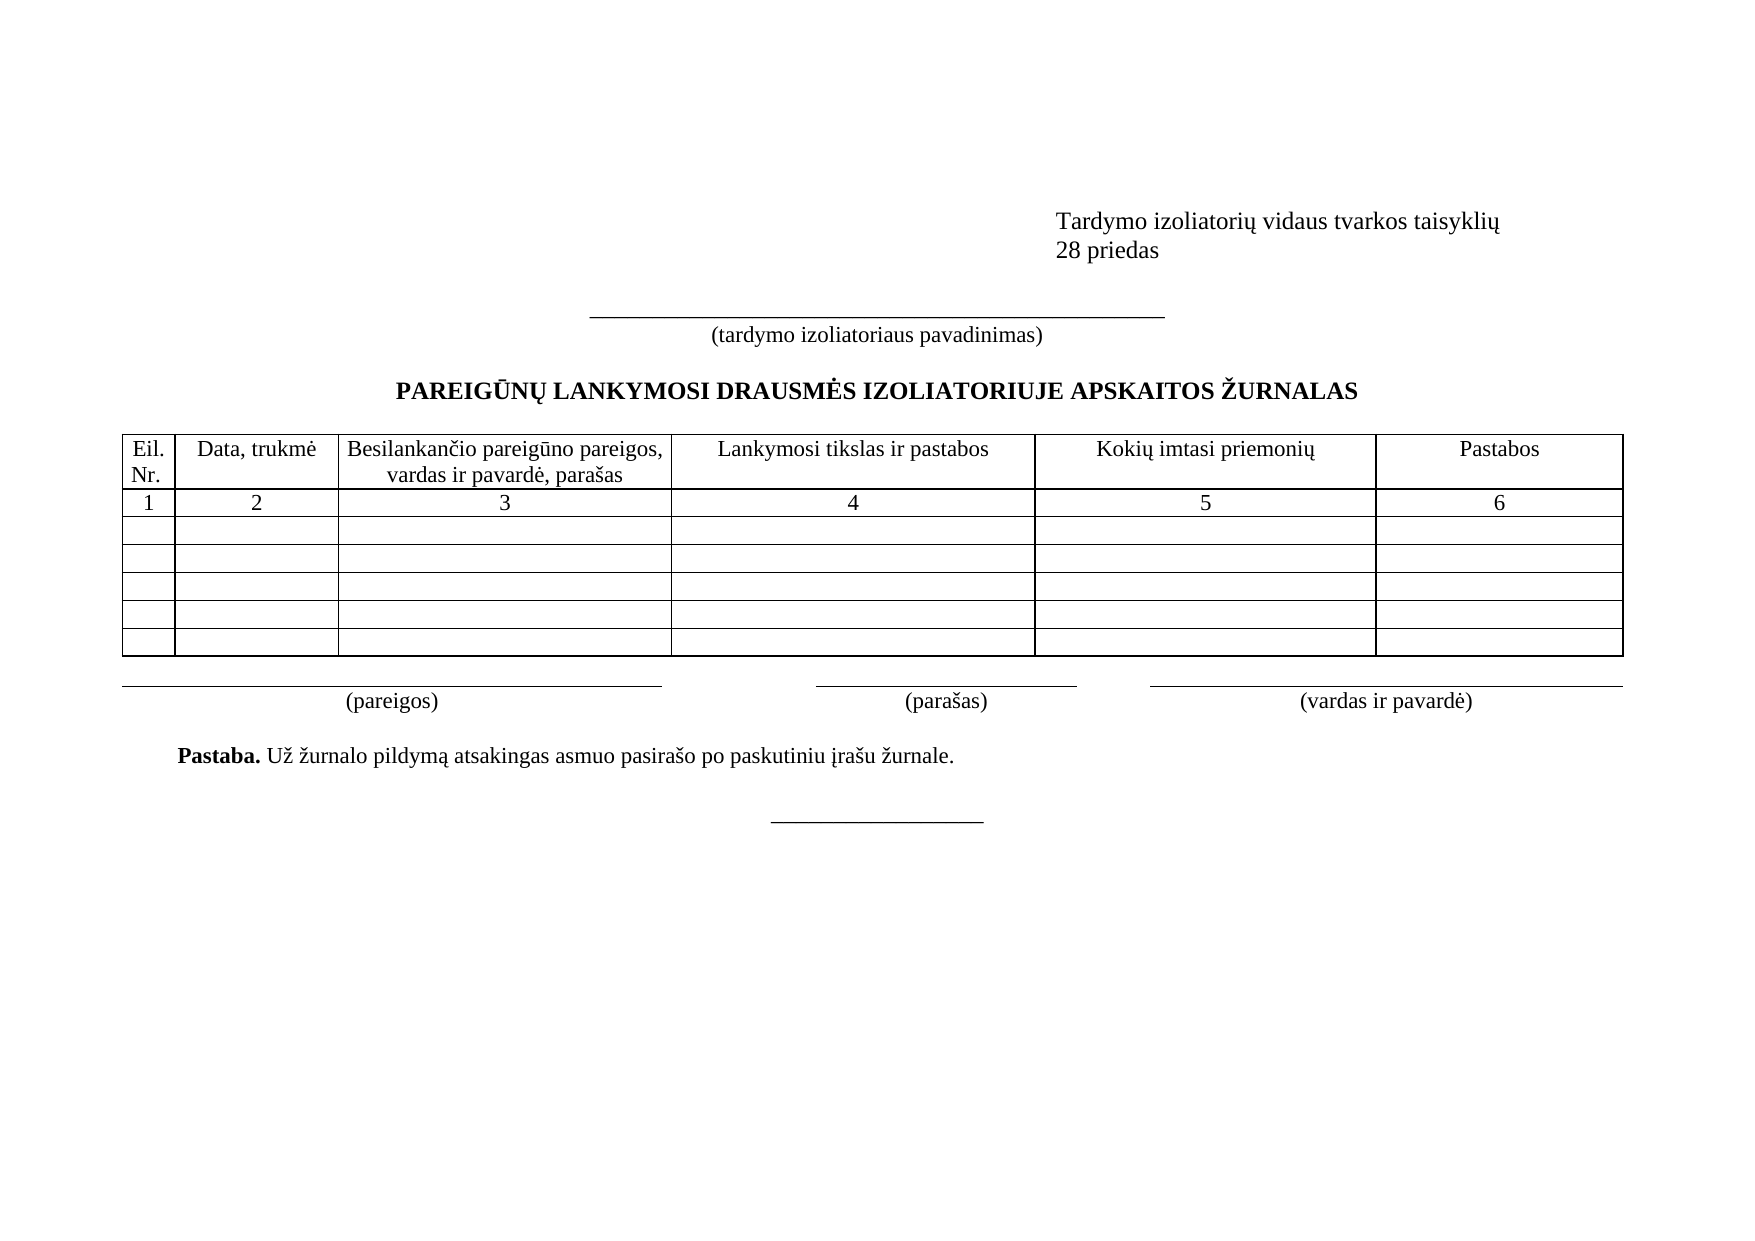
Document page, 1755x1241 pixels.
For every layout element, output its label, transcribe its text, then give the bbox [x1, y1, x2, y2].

text ______________________________________________ [118, 292, 1636, 321]
table_cell [1036, 629, 1375, 655]
table_cell [123, 545, 174, 572]
table_cell 6 [1377, 490, 1622, 516]
text (tardymo izoliatoriaus pavadinimas) [118, 321, 1636, 347]
table_header Eil. Nr. [123, 435, 174, 488]
table_cell [672, 629, 1034, 655]
table_cell [339, 573, 671, 599]
table_cell 1 [123, 490, 174, 516]
text 28 priedas [1056, 235, 1636, 263]
table_cell [176, 573, 338, 599]
text Tardymo izoliatorių vidaus tvarkos taisyklių [1056, 206, 1636, 235]
text Pastaba. Už žurnalo pildymą atsakingas asmuo pasirašo po paskutiniu įrašu žurnale. [118, 742, 1636, 769]
table_cell 3 [339, 490, 671, 516]
table_cell [1377, 629, 1622, 655]
table_cell [672, 601, 1034, 627]
table_cell [1036, 545, 1375, 572]
table_cell [672, 545, 1034, 572]
table_cell [1036, 573, 1375, 599]
table_cell [1036, 601, 1375, 627]
table_header Pastabos [1377, 435, 1622, 488]
table_cell [1377, 517, 1622, 544]
table_cell [672, 517, 1034, 544]
table_header (parašas) [816, 687, 1077, 713]
table_cell [1036, 517, 1375, 544]
table_cell [123, 629, 174, 655]
table_cell [123, 573, 174, 599]
table_cell [339, 517, 671, 544]
table_cell [339, 601, 671, 627]
table_cell [176, 545, 338, 572]
table_cell [339, 545, 671, 572]
table_cell [123, 517, 174, 544]
text _________________ [118, 797, 1636, 826]
table_header Lankymosi tikslas ir pastabos [672, 435, 1034, 488]
table_header [662, 686, 816, 713]
text PAREIGŪNŲ LANKYMOSI DRAUSMĖS IZOLIATORIUJE APSKAITOS ŽURNALAS [118, 376, 1636, 405]
table_cell [176, 629, 338, 655]
table_header Kokių imtasi priemonių [1036, 435, 1375, 488]
table_cell [176, 601, 338, 627]
table_header [1077, 686, 1150, 713]
table_header (pareigos) [122, 687, 662, 713]
table_cell 4 [672, 490, 1034, 516]
table_cell [672, 573, 1034, 599]
table_cell [123, 601, 174, 627]
table_cell [1377, 601, 1622, 627]
table_header (vardas ir pavardė) [1150, 687, 1623, 713]
table_cell [176, 517, 338, 544]
table_header Besilankančio pareigūno pareigos, vardas ir pavardė, parašas [339, 435, 671, 488]
table_cell [1377, 573, 1622, 599]
table_cell [1377, 545, 1622, 572]
table_cell [339, 629, 671, 655]
table_cell 2 [176, 490, 338, 516]
table_cell 5 [1036, 490, 1375, 516]
table_header Data, trukmė [176, 435, 338, 488]
